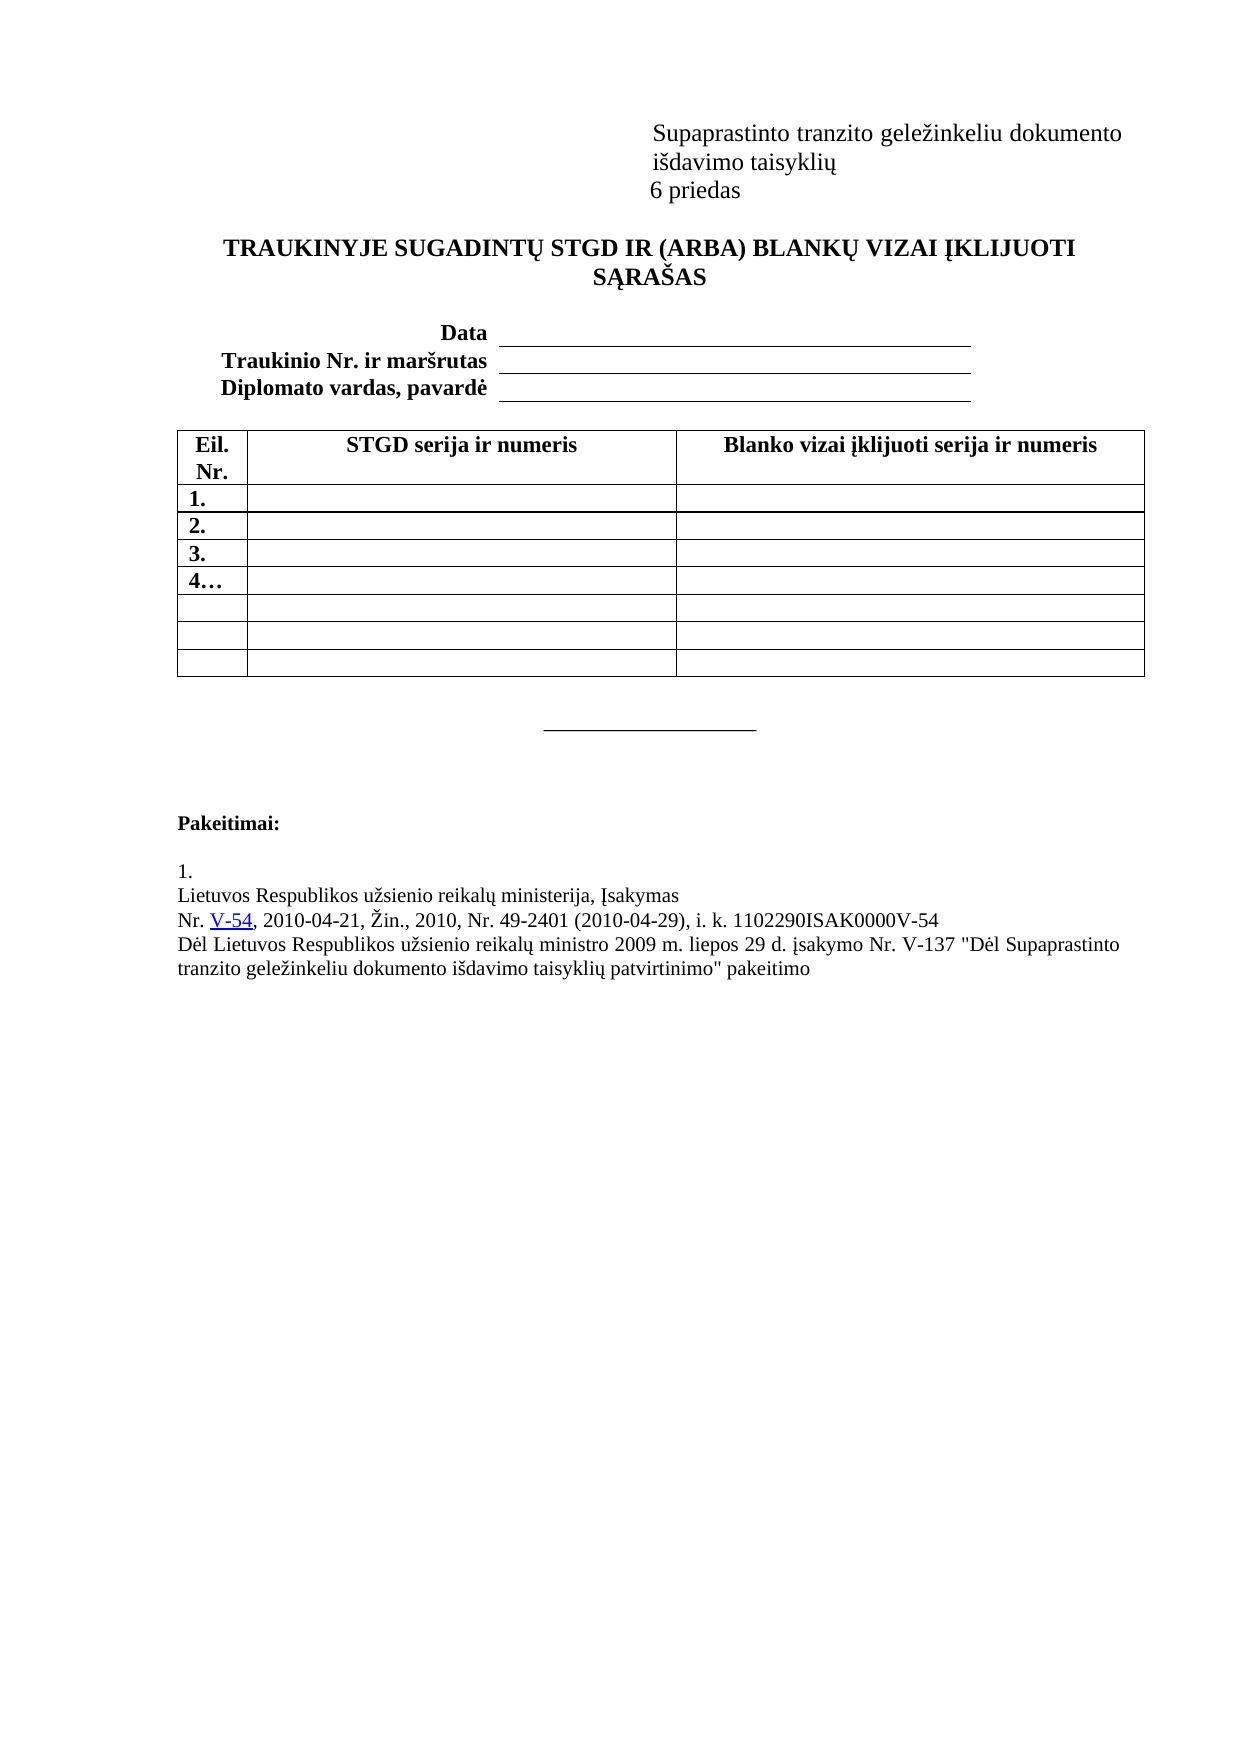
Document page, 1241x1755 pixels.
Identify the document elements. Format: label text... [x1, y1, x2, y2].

text Dėl Lietuvos Respublikos užsienio reikalų ministro 2009 m. liepos 29 d. įsakymo Nr. V-137 "Dėl Supaprastinto tranzito geležinkeliu dokumento išdavimo taisyklių patvirtinimo" pakeitimo [177, 932, 1122, 980]
table_cell [677, 567, 1144, 594]
table_cell [677, 540, 1144, 566]
table_cell [248, 595, 676, 621]
table_cell 3. [178, 540, 247, 566]
table_cell 4… [178, 567, 247, 594]
text Nr. V-54, 2010-04-21, Žin., 2010, Nr. 49-2401 (2010-04-29), i. k. 1102290ISAK0000V-54 [177, 907, 1122, 932]
table_cell [677, 485, 1144, 511]
table_cell [248, 485, 676, 511]
table_cell [499, 374, 971, 401]
table_header [499, 319, 971, 346]
table_cell [248, 513, 676, 539]
text Pakeitimai: [177, 811, 1122, 835]
text _________________ [177, 706, 1122, 734]
table_header Data [177, 319, 498, 346]
table_cell [677, 650, 1144, 676]
table_cell [677, 622, 1144, 648]
table_cell [178, 650, 247, 676]
table_cell [248, 540, 676, 566]
table_cell 2. [178, 513, 247, 539]
text TRAUKINYJE SUGADINTŲ STGD IR (ARBA) BLANKŲ VIZAI ĮKLIJUOTI SĄRAŠAS [177, 233, 1122, 291]
table_cell [248, 650, 676, 676]
table_cell 1. [178, 485, 247, 511]
table_header STGD serija ir numeris [248, 431, 676, 484]
table_cell [248, 567, 676, 594]
text Lietuvos Respublikos užsienio reikalų ministerija, Įsakymas [177, 883, 1122, 907]
text Supaprastinto tranzito geležinkeliu dokumento išdavimo taisyklių [652, 118, 1122, 176]
table_cell [178, 622, 247, 648]
table_cell Traukinio Nr. ir maršrutas [177, 346, 498, 373]
table_cell [178, 595, 247, 621]
table_header Eil. Nr. [178, 431, 247, 484]
table_header Blanko vizai įklijuoti serija ir numeris [677, 431, 1144, 484]
table_cell Diplomato vardas, pavardė [177, 373, 498, 401]
text 1. [177, 859, 1122, 883]
table_cell [677, 513, 1144, 539]
table_cell [677, 595, 1144, 621]
table_cell [499, 347, 971, 373]
text 6 priedas [649, 176, 1122, 204]
table_cell [248, 622, 676, 648]
